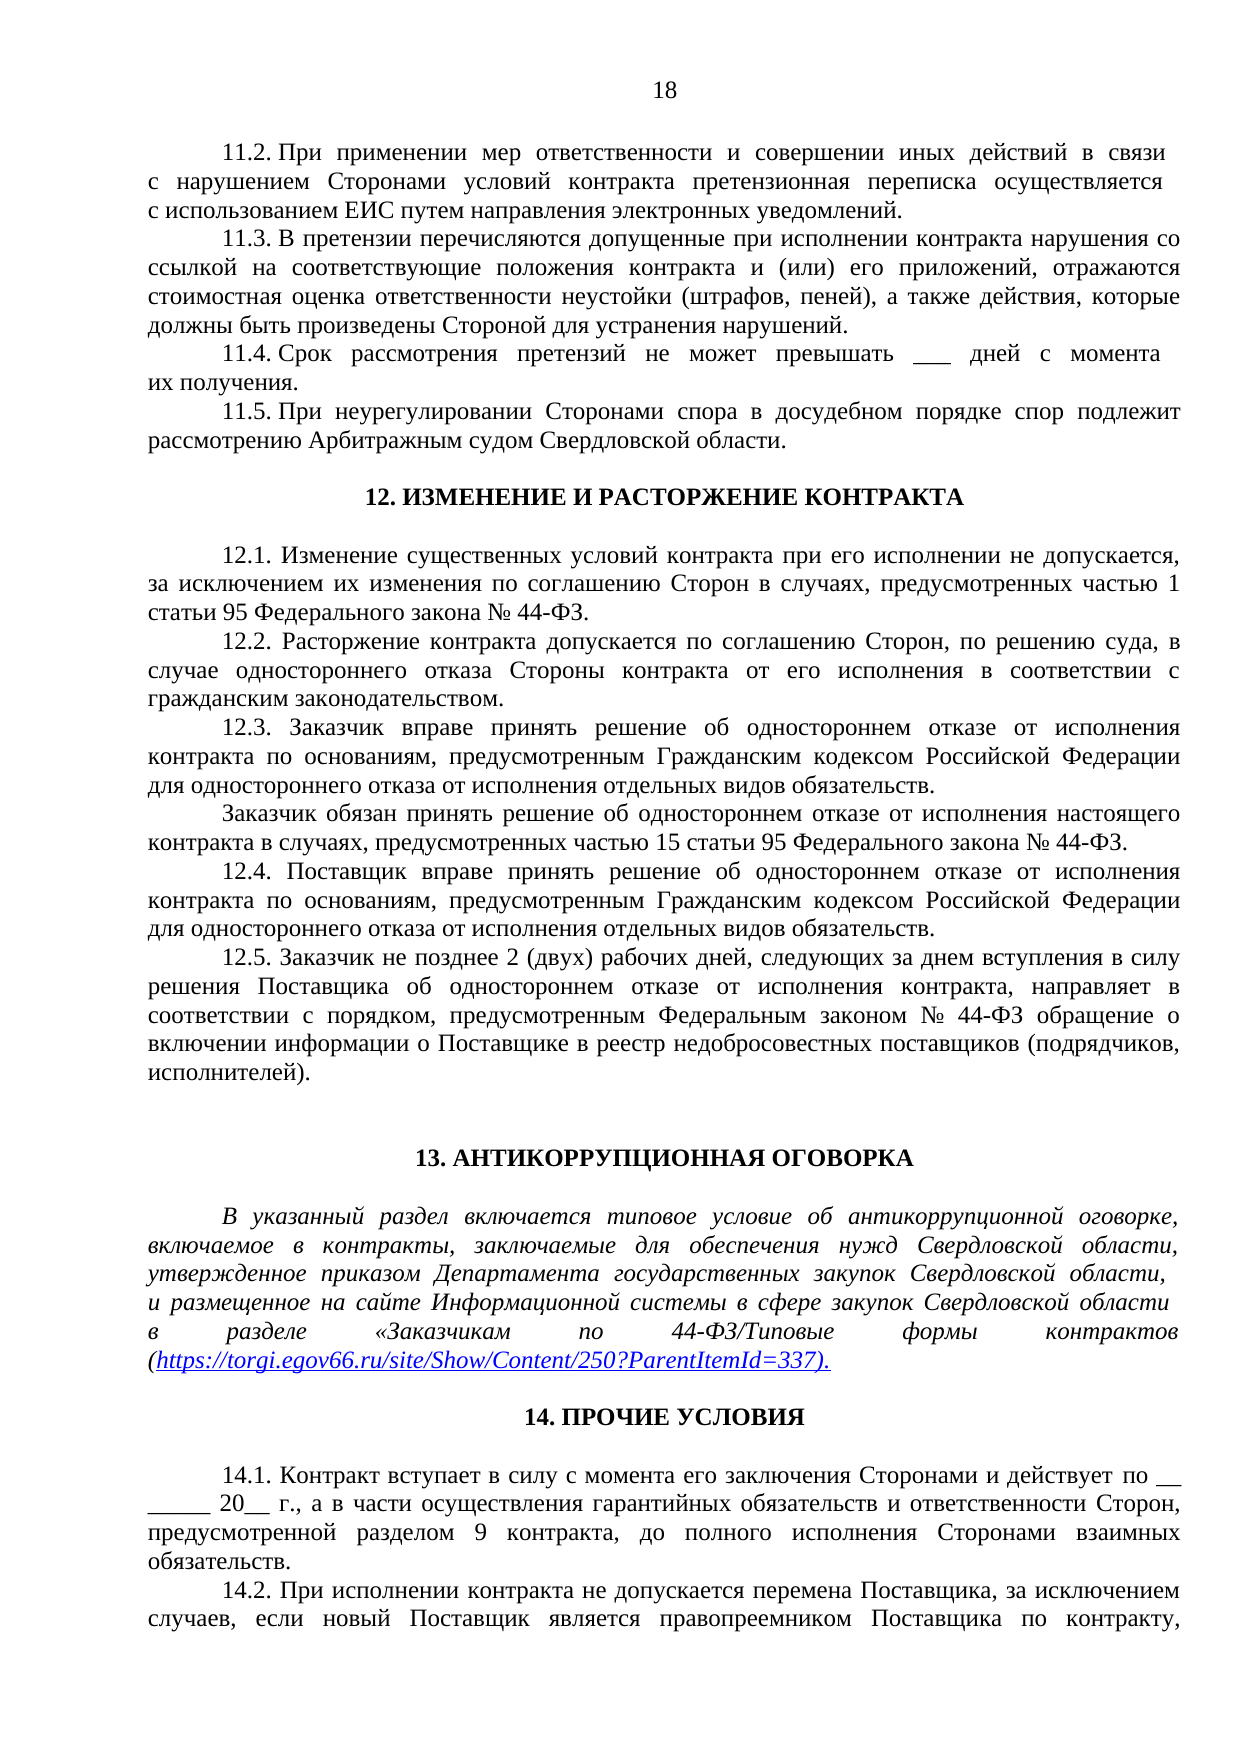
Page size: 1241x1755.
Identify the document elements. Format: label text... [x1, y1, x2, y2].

text 11.4. Срок рассмотрения претензий не может превышать ___ дней с момента их получения. [148, 338, 1181, 396]
text 12. ИЗМЕНЕНИЕ И РАСТОРЖЕНИЕ КОНТРАКТА [148, 482, 1181, 511]
text Заказчик обязан принять решение об одностороннем отказе от исполнения настоящего контракта в случаях, предусмотренных частью 15 статьи 95 Федерального закона № 44-ФЗ. [148, 798, 1181, 856]
text 13. АНТИКОРРУПЦИОННАЯ ОГОВОРКА [148, 1143, 1181, 1172]
text 14.1. Контракт вступает в силу с момента его заключения Сторонами и действует по __ _____ 20__ г., а в части осуществления гарантийных обязательств и ответственности Сторон, предусмотренной разделом 9 контракта, до полного исполнения Сторонами взаимных обязательств. [148, 1460, 1181, 1575]
text 12.4. Поставщик вправе принять решение об одностороннем отказе от исполнения контракта по основаниям, предусмотренным Гражданским кодексом Российской Федерации для одностороннего отказа от исполнения отдельных видов обязательств. [148, 856, 1181, 942]
text 11.5. При неурегулировании Сторонами спора в досудебном порядке спор подлежит рассмотрению Арбитражным судом Свердловской области. [148, 396, 1181, 453]
text 12.1. Изменение существенных условий контракта при его исполнении не допускается, за исключением их изменения по соглашению Сторон в случаях, предусмотренных частью 1 статьи 95 Федерального закона № 44-ФЗ. [148, 540, 1181, 626]
text 14. ПРОЧИЕ УСЛОВИЯ [148, 1402, 1181, 1431]
text 12.3. Заказчик вправе принять решение об одностороннем отказе от исполнения контракта по основаниям, предусмотренным Гражданским кодексом Российской Федерации для одностороннего отказа от исполнения отдельных видов обязательств. [148, 712, 1181, 798]
text 11.3. В претензии перечисляются допущенные при исполнении контракта нарушения со ссылкой на соответствующие положения контракта и (или) его приложений, отражаются стоимостная оценка ответственности неустойки (штрафов, пеней), а также действия, которые должны быть произведены Стороной для устранения нарушений. [148, 223, 1181, 338]
text 12.2. Расторжение контракта допускается по соглашению Сторон, по решению суда, в случае одностороннего отказа Стороны контракта от его исполнения в соответствии с гражданским законодательством. [148, 626, 1181, 712]
text 12.5. Заказчик не позднее 2 (двух) рабочих дней, следующих за днем вступления в силу решения Поставщика об одностороннем отказе от исполнения контракта, направляет в соответствии с порядком, предусмотренным Федеральным законом № 44-ФЗ обращение о включении информации о Поставщике в реестр недобросовестных поставщиков (подрядчиков, исполнителей). [148, 942, 1181, 1086]
text 11.2. При применении мер ответственности и совершении иных действий в связи с нарушением Сторонами условий контракта претензионная переписка осуществляется с использованием ЕИС путем направления электронных уведомлений. [148, 137, 1181, 223]
text В указанный раздел включается типовое условие об антикоррупционной оговорке, включаемое в контракты, заключаемые для обеспечения нужд Свердловской области, утвержденное приказом Департамента государственных закупок Свердловской области, и размещенное на сайте Информационной системы в сфере закупок Свердловской области в разделе «Заказчикам по 44-ФЗ/Типовые формы контрактов (https://torgi.egov66.ru/site/Show/Content/250?ParentItemId=337). [148, 1201, 1181, 1373]
text 14.2. При исполнении контракта не допускается перемена Поставщика, за исключением случаев, если новый Поставщик является правопреемником Поставщика по контракту, [148, 1575, 1181, 1632]
